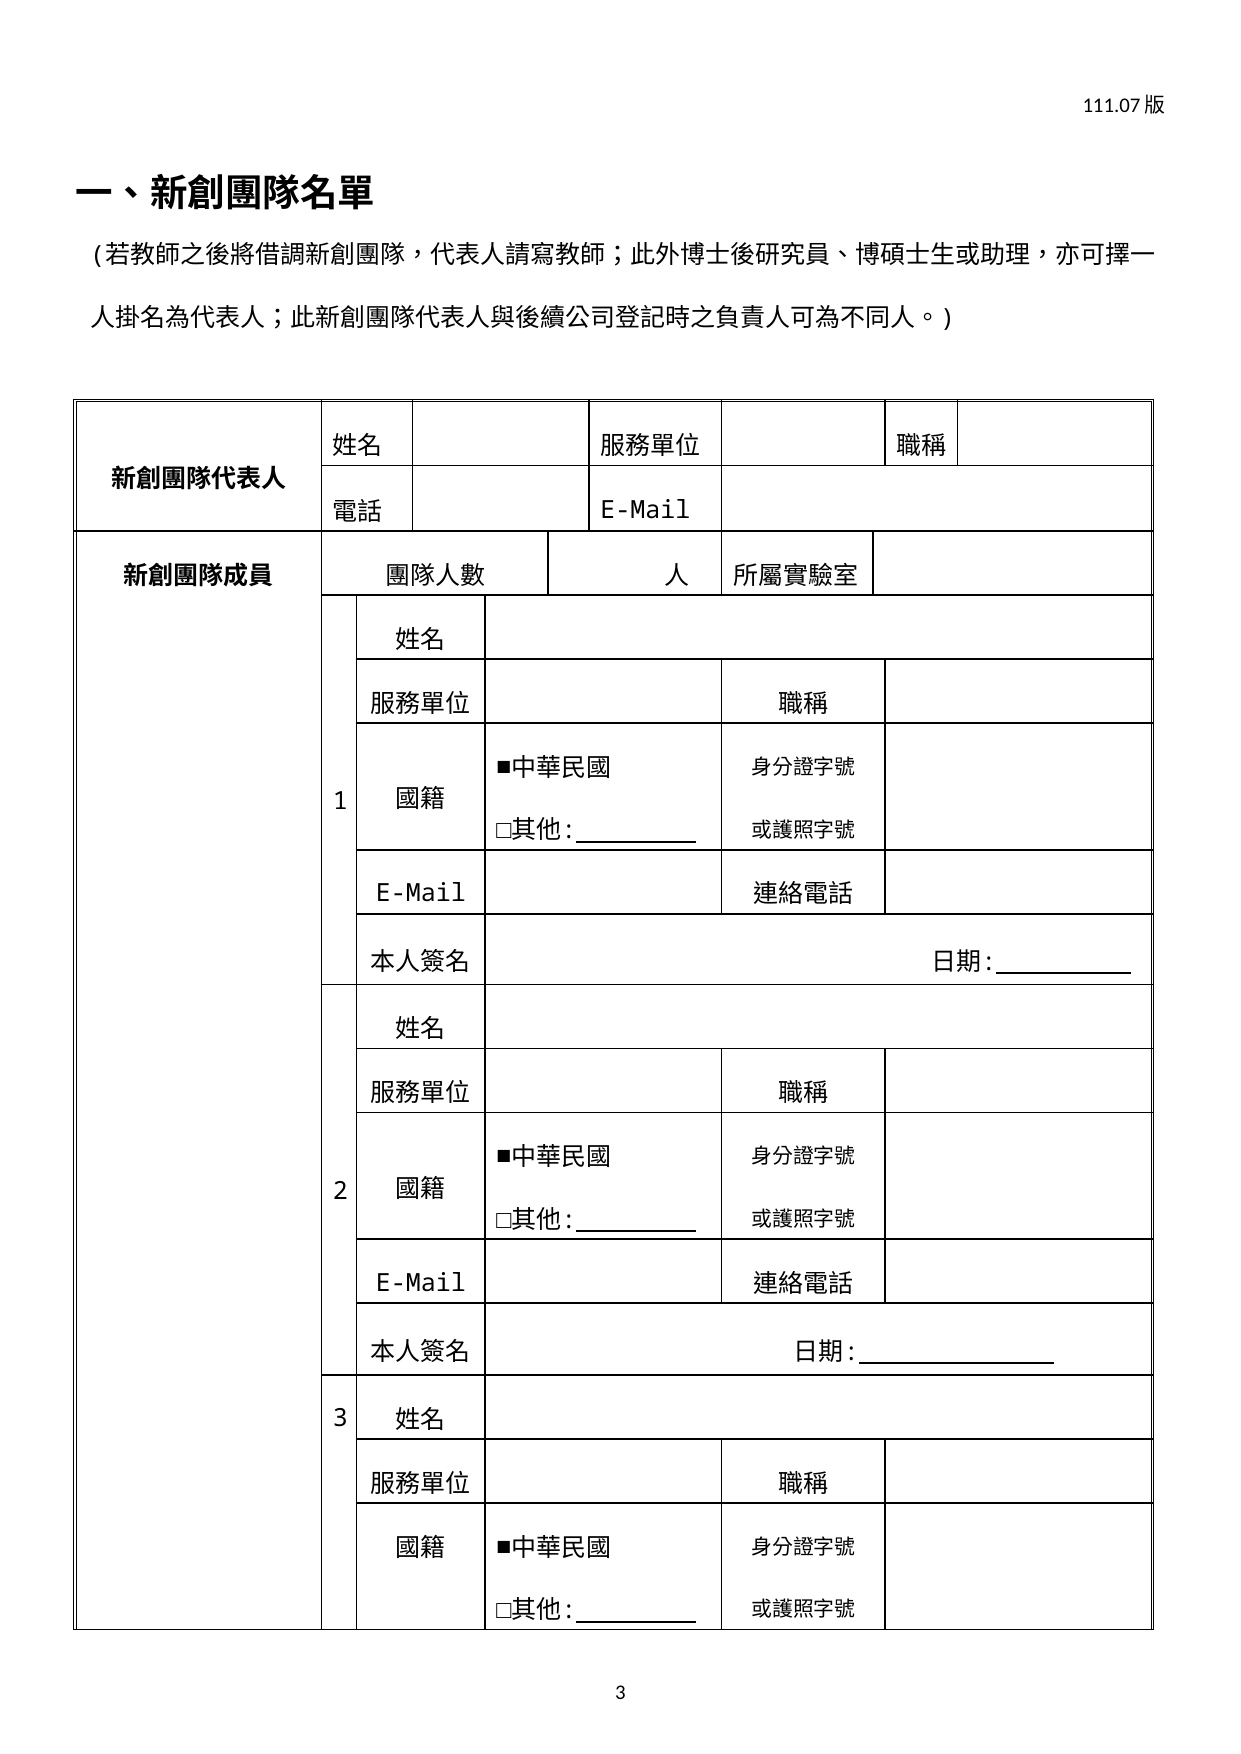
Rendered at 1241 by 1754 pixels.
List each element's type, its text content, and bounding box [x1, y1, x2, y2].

table_header [958, 402, 1151, 464]
table_cell 姓名 [357, 596, 484, 658]
table_cell ■中華民國 □其他: [486, 724, 721, 849]
table_cell 職稱 [722, 1049, 884, 1112]
table_cell [486, 1240, 721, 1302]
table_cell [486, 851, 721, 913]
table_cell 服務單位 [357, 1049, 484, 1112]
table_cell [413, 466, 588, 530]
table_cell 電話 [322, 466, 412, 530]
table_cell 姓名 [357, 985, 484, 1048]
table_cell ■中華民國 □其他: [486, 1504, 721, 1629]
table_cell [486, 985, 1151, 1048]
table_cell 服務單位 [357, 1440, 484, 1502]
table_cell [886, 1113, 1151, 1238]
table_cell [874, 532, 1151, 594]
table_cell 國籍 [357, 1504, 484, 1629]
table_cell 國籍 [357, 724, 484, 849]
table_cell 身分證字號 或護照字號 [722, 1113, 884, 1238]
table_cell 新創團隊成員 [77, 532, 321, 1629]
table_cell [886, 851, 1151, 913]
table_cell [486, 660, 721, 722]
table_cell 本人簽名 [357, 915, 484, 983]
table_header 姓名 [322, 402, 412, 464]
table_header 服務單位 [590, 402, 721, 464]
table_header 職稱 [886, 402, 957, 464]
table_cell 職稱 [722, 1440, 884, 1502]
table_cell 身分證字號 或護照字號 [722, 1504, 884, 1629]
table_cell E-Mail [357, 1240, 484, 1302]
table_cell [486, 596, 1151, 658]
table_cell 日期: [486, 915, 1151, 983]
table_cell [486, 1376, 1151, 1438]
table_cell E-Mail [590, 466, 721, 530]
table_cell 1 [322, 596, 356, 983]
table_cell [722, 466, 1151, 530]
table_cell 3 [322, 1376, 356, 1629]
table_cell [886, 1240, 1151, 1302]
table_cell E-Mail [357, 851, 484, 913]
table_cell 國籍 [357, 1113, 484, 1238]
table_cell 團隊人數 [322, 532, 547, 594]
table_header [722, 402, 884, 464]
table_header 新創團隊代表人 [77, 402, 321, 530]
table_cell 2 [322, 985, 356, 1374]
table_cell [886, 660, 1151, 722]
table_cell [886, 724, 1151, 849]
table_cell [486, 1440, 721, 1502]
table_cell 姓名 [357, 1376, 484, 1438]
table_cell 服務單位 [357, 660, 484, 722]
text 一、新創團隊名單 [75, 149, 1165, 211]
table_cell [886, 1049, 1151, 1112]
table_header [413, 402, 588, 464]
text (若教師之後將借調新創團隊，代表人請寫教師；此外博士後研究員、博碩士生或助理，亦可擇一人掛名為代表人；此新創團隊代表人與後續公司登記時之負責人可為不同人。) [90, 211, 1165, 336]
table_cell 日期: [486, 1304, 1151, 1374]
table_cell 連絡電話 [722, 851, 884, 913]
table_cell 本人簽名 [357, 1304, 484, 1374]
table_cell [886, 1440, 1151, 1502]
table_cell 所屬實驗室 [722, 532, 872, 594]
table_cell ■中華民國 □其他: [486, 1113, 721, 1238]
table_cell [486, 1049, 721, 1112]
table_cell 職稱 [722, 660, 884, 722]
table_cell 連絡電話 [722, 1240, 884, 1302]
table_cell 身分證字號 或護照字號 [722, 724, 884, 849]
table_cell 人 [549, 532, 721, 594]
table_cell [886, 1504, 1151, 1629]
